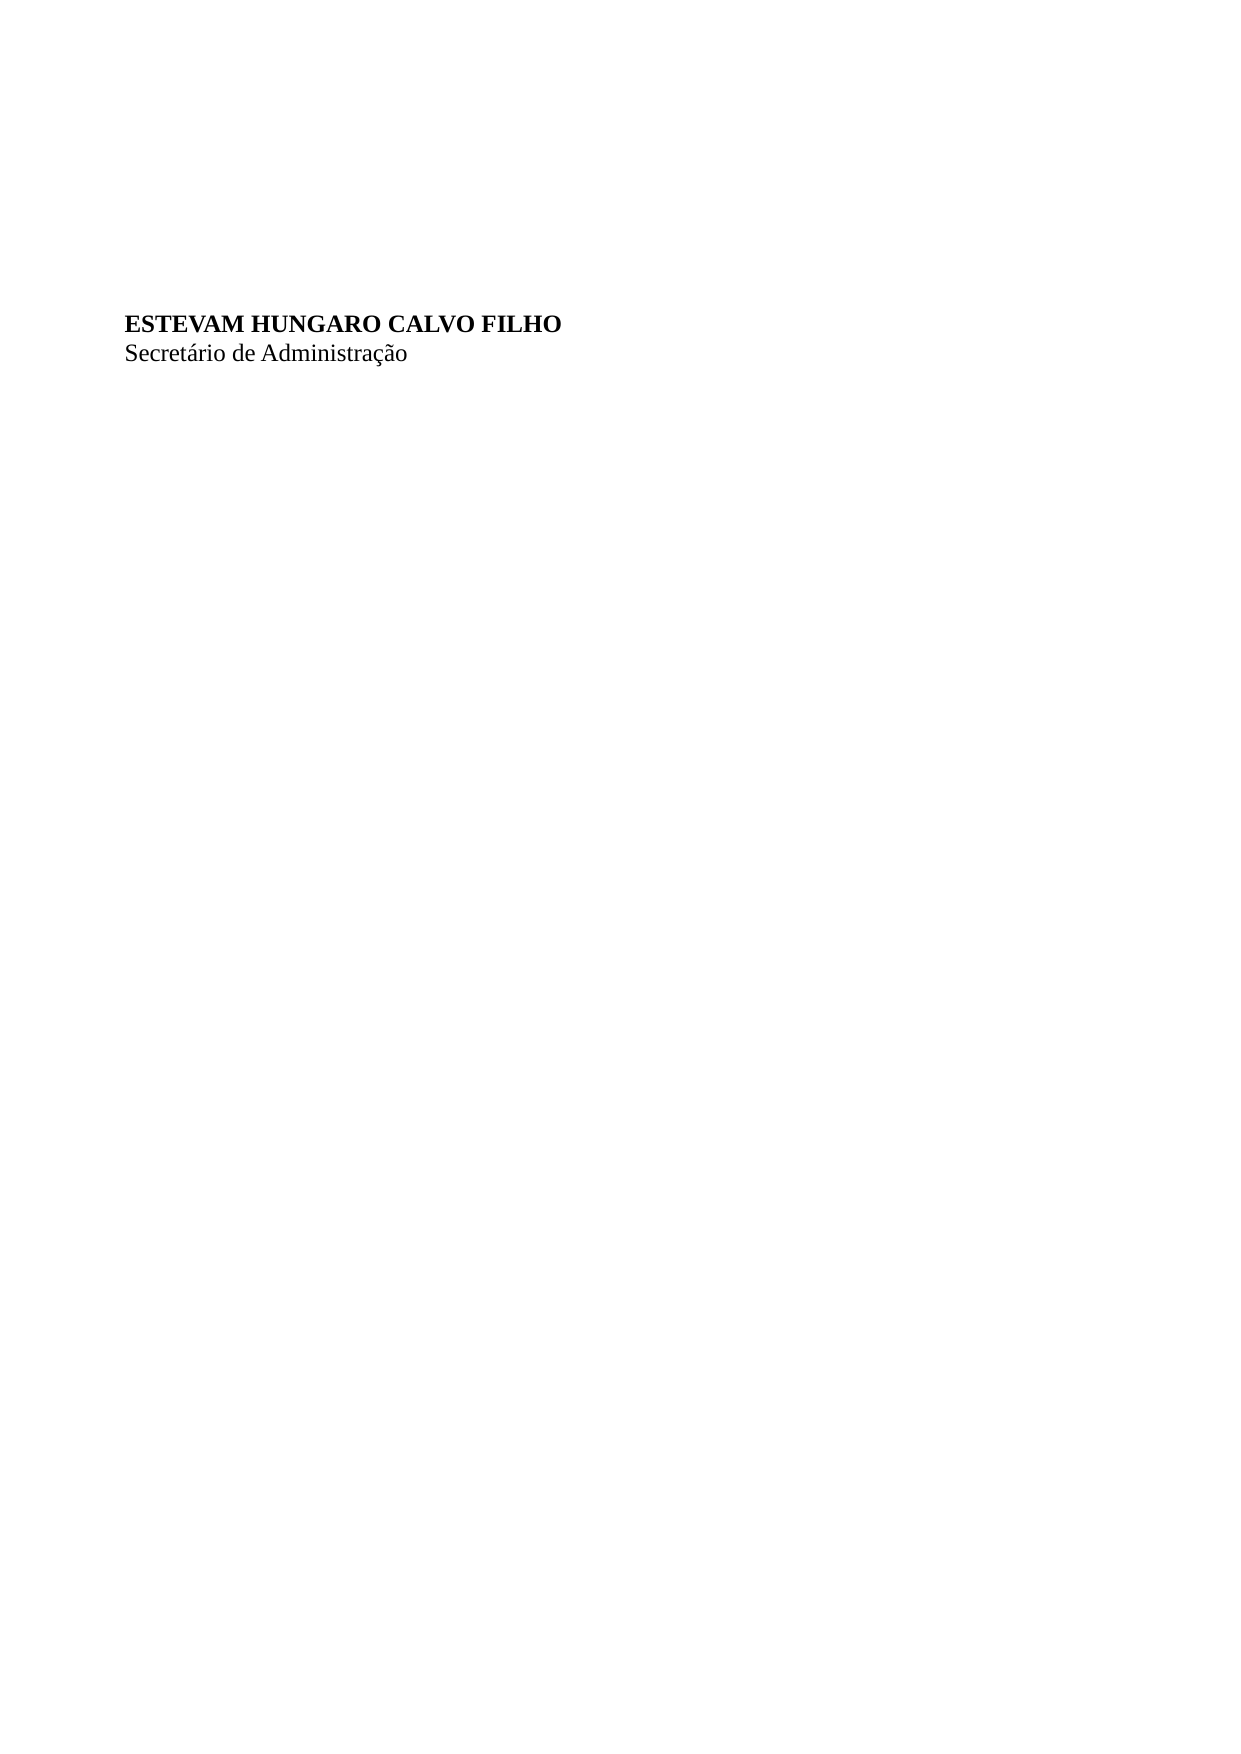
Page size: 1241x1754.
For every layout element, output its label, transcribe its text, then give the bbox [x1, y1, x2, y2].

subtitle Secretário de Administração [118, 338, 1122, 367]
subtitle ESTEVAM HUNGARO CALVO FILHO [118, 309, 1122, 338]
